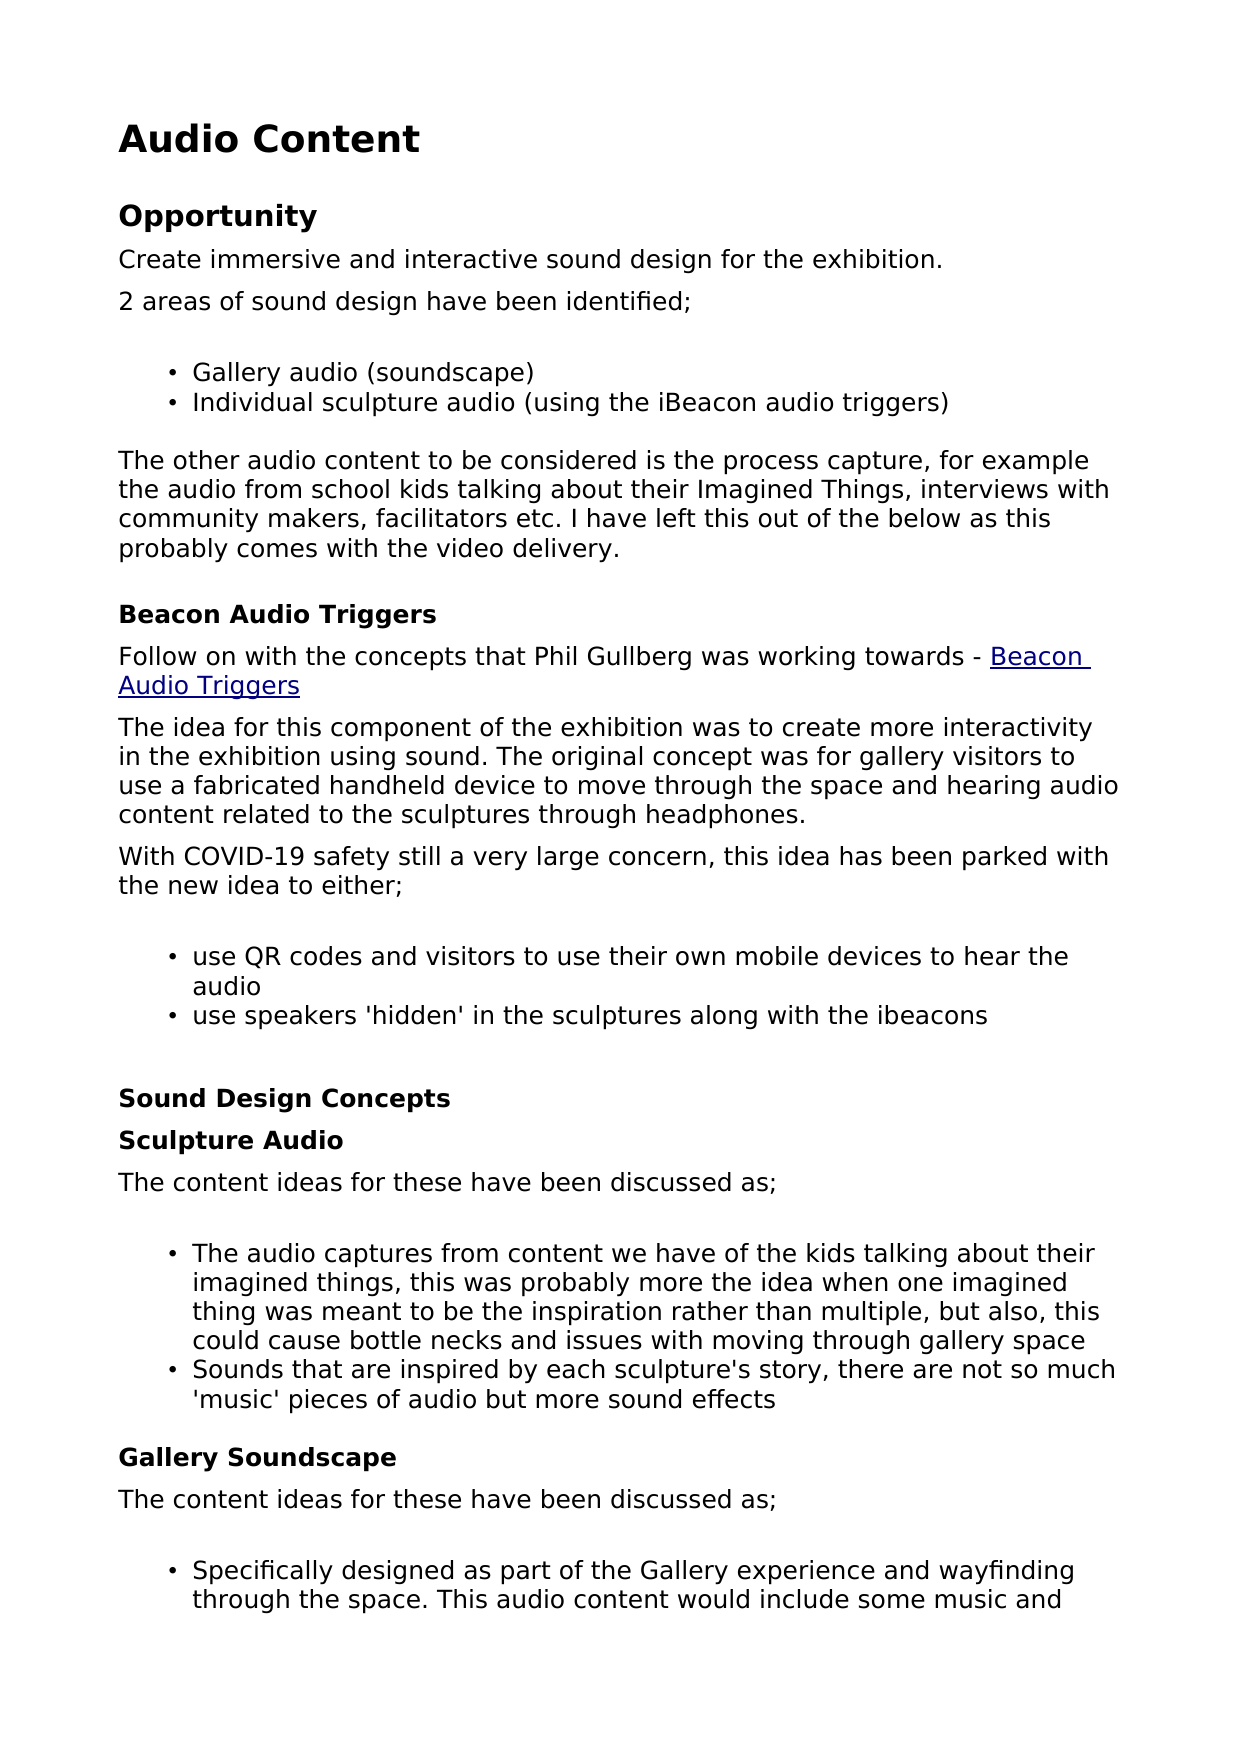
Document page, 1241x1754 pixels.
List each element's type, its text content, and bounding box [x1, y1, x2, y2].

subtitle Audio Content [118, 118, 1122, 162]
text Sculpture Audio [118, 1126, 1122, 1155]
text Create immersive and interactive sound design for the exhibition. [118, 246, 1122, 275]
subtitle Opportunity [118, 199, 1122, 233]
text The idea for this component of the exhibition was to create more interactivity in the exhibition using sound. The original concept was for gallery visitors to use a fabricated handheld device to move through the space and hearing audio content related to the sculptures through headphones. [118, 713, 1122, 830]
subtitle Beacon Audio Triggers [118, 601, 1122, 630]
text The other audio content to be considered is the process capture, for example the audio from school kids talking about their Imagined Things, interviews with community makers, facilitators etc. I have left this out of the below as this probably comes with the video delivery. [118, 446, 1122, 563]
list Sounds that are inspired by each sculpture's story, there are not so much 'music' pieces of audio but more sound effects [177, 1356, 1122, 1414]
list use QR codes and visitors to use their own mobile devices to hear the audio [177, 942, 1122, 1001]
text 2 areas of sound design have been identified; [118, 287, 1122, 317]
text The content ideas for these have been discussed as; [118, 1168, 1122, 1197]
list The audio captures from content we have of the kids talking about their imagined things, this was probably more the idea when one imagined thing was meant to be the inspiration rather than multiple, but also, this could cause bottle necks and issues with moving through gallery space [177, 1239, 1122, 1356]
text Follow on with the concepts that Phil Gullberg was working towards - Beacon Audio Triggers [118, 642, 1122, 701]
list Individual sculpture audio (using the iBeacon audio triggers) [177, 388, 1122, 417]
subtitle Sound Design Concepts [118, 1084, 1122, 1114]
list Gallery audio (soundscape) [177, 358, 1122, 388]
text Gallery Soundscape [118, 1443, 1122, 1473]
list Specifically designed as part of the Gallery experience and wayfinding through the space. This audio content would include some music and [177, 1556, 1122, 1614]
text The content ideas for these have been discussed as; [118, 1485, 1122, 1514]
list use speakers 'hidden' in the sculptures along with the ibeacons [177, 1001, 1122, 1030]
text With COVID-19 safety still a very large concern, this idea has been parked with the new idea to either; [118, 842, 1122, 901]
